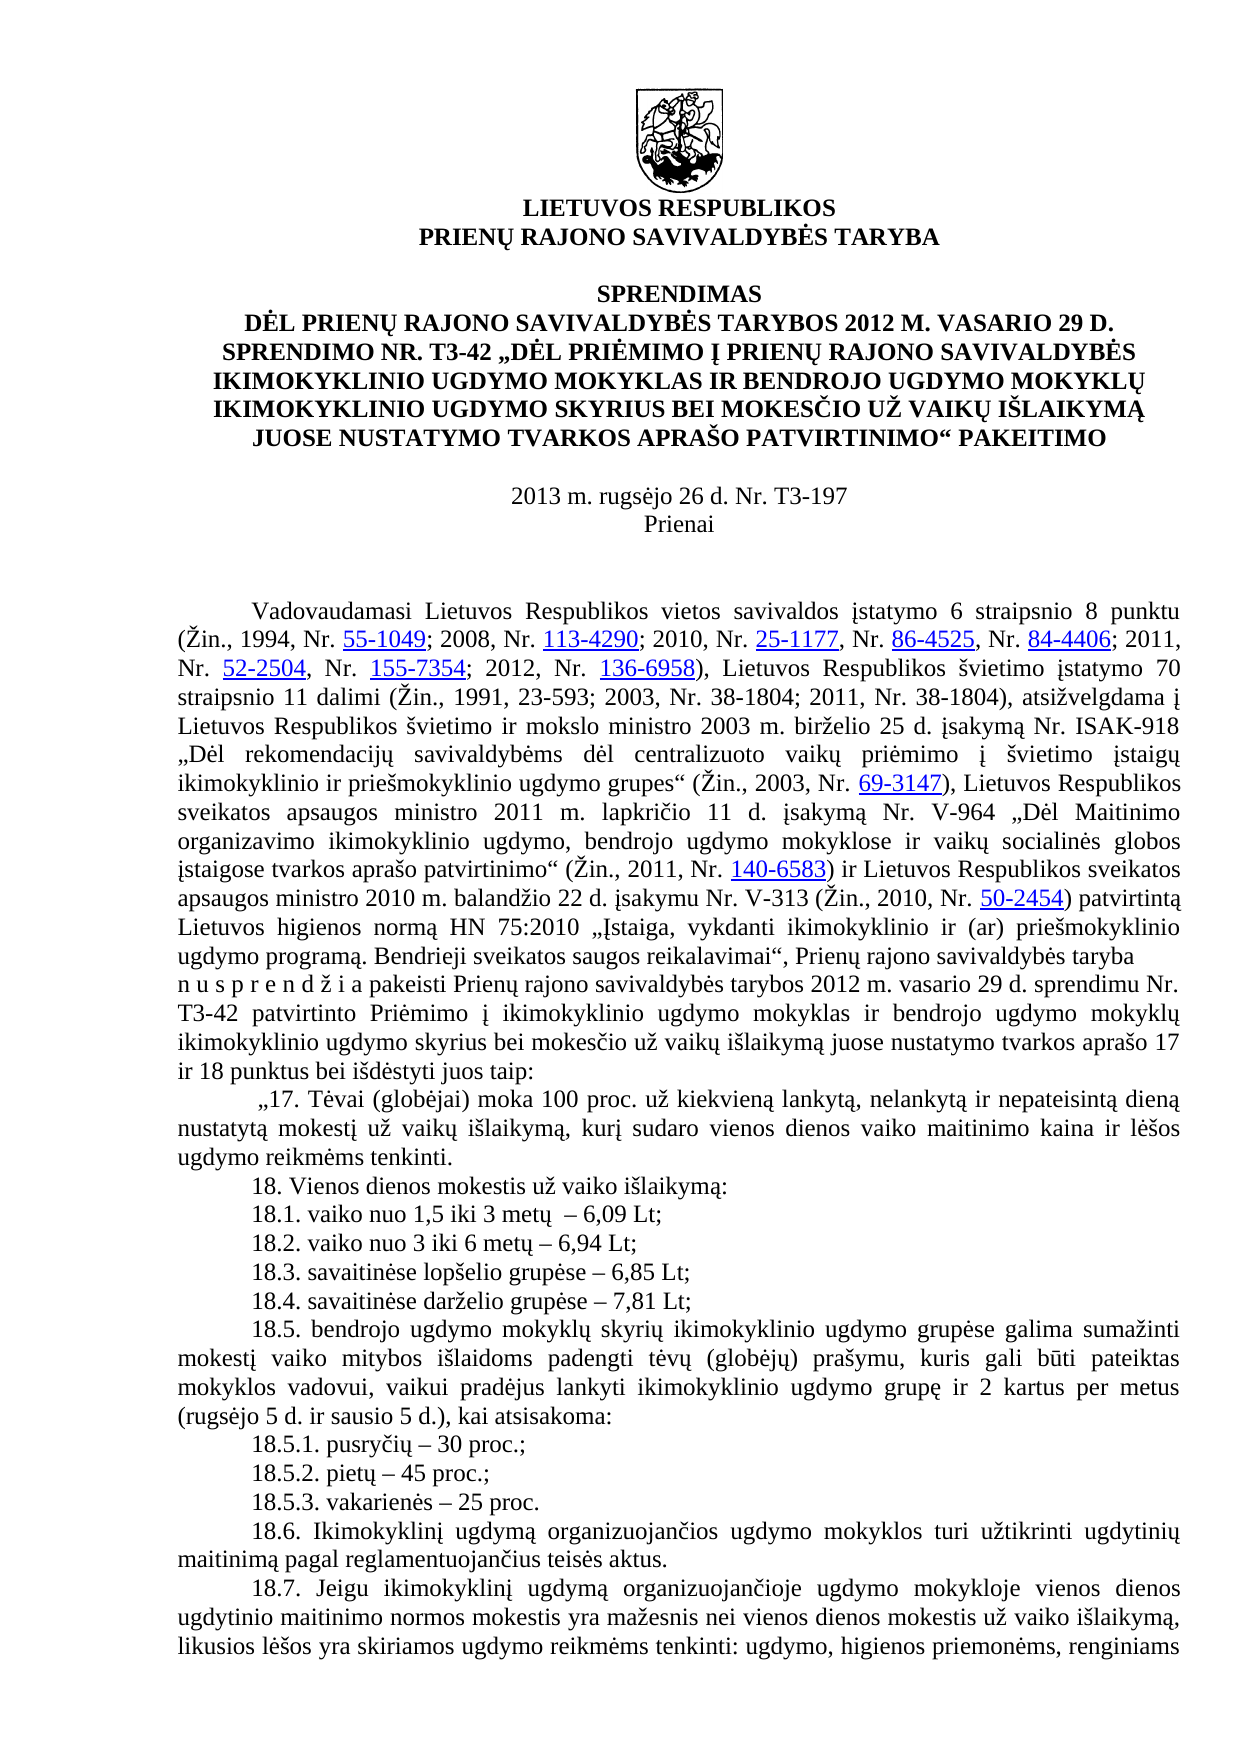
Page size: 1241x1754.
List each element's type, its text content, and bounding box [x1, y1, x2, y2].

text 18.5.2. pietų – 45 proc.; [177, 1458, 1181, 1487]
text 18.4. savaitinėse darželio grupėse – 7,81 Lt; [177, 1286, 1181, 1314]
text 18.2. vaiko nuo 3 iki 6 metų – 6,94 Lt; [177, 1228, 1181, 1257]
text n u s p r e n d ž i a pakeisti Prienų rajono savivaldybės tarybos 2012 m. vasario 29 d. sprendimu Nr. T3-42 patvirtinto Priėmimo į ikimokyklinio ugdymo mokyklas ir bendrojo ugdymo mokyklų ikimokyklinio ugdymo skyrius bei mokesčio už vaikų išlaikymą juose nustatymo tvarkos aprašo 17 ir 18 punktus bei išdėstyti juos taip: [177, 969, 1181, 1084]
text 18. Vienos dienos mokestis už vaiko išlaikymą: [177, 1171, 1181, 1199]
text DĖL PRIENŲ RAJONO SAVIVALDYBĖS TARYBOS 2012 M. VASARIO 29 D. SPRENDIMO NR. T3-42 „DĖL PRIĖMIMO Į PRIENŲ RAJONO SAVIVALDYBĖS IKIMOKYKLINIO UGDYMO MOKYKLAS IR BENDROJO UGDYMO MOKYKLŲ IKIMOKYKLINIO UGDYMO SKYRIUS BEI MOKESČIO UŽ VAIKŲ IŠLAIKYMĄ JUOSE NUSTATYMO TVARKOS APRAŠO PATVIRTINIMO“ PAKEITIMO [177, 308, 1181, 452]
text 18.1. vaiko nuo 1,5 iki 3 metų – 6,09 Lt; [177, 1199, 1181, 1228]
text PRIENŲ RAJONO SAVIVALDYBĖS TARYBA [177, 222, 1181, 251]
text 18.5. bendrojo ugdymo mokyklų skyrių ikimokyklinio ugdymo grupėse galima sumažinti mokestį vaiko mitybos išlaidoms padengti tėvų (globėjų) prašymu, kuris gali būti pateiktas mokyklos vadovui, vaikui pradėjus lankyti ikimokyklinio ugdymo grupę ir 2 kartus per metus (rugsėjo 5 d. ir sausio 5 d.), kai atsisakoma: [177, 1314, 1181, 1429]
text LIETUVOS RESPUBLIKOS [177, 193, 1181, 222]
text Prienai [177, 509, 1181, 538]
text „17. Tėvai (globėjai) moka 100 proc. už kiekvieną lankytą, nelankytą ir nepateisintą dieną nustatytą mokestį už vaikų išlaikymą, kurį sudaro vienos dienos vaiko maitinimo kaina ir lėšos ugdymo reikmėms tenkinti. [177, 1084, 1181, 1171]
text Sprendimas [177, 279, 1181, 308]
text 18.3. savaitinėse lopšelio grupėse – 6,85 Lt; [177, 1257, 1181, 1286]
text 2013 m. rugsėjo 26 d. Nr. T3-197 [177, 481, 1181, 509]
text 18.5.3. vakarienės – 25 proc. [177, 1487, 1181, 1516]
text 18.6. Ikimokyklinį ugdymą organizuojančios ugdymo mokyklos turi užtikrinti ugdytinių maitinimą pagal reglamentuojančius teisės aktus. [177, 1516, 1181, 1573]
text 18.5.1. pusryčių – 30 proc.; [177, 1429, 1181, 1458]
text 18.7. Jeigu ikimokyklinį ugdymą organizuojančioje ugdymo mokykloje vienos dienos ugdytinio maitinimo normos mokestis yra mažesnis nei vienos dienos mokestis už vaiko išlaikymą, likusios lėšos yra skiriamos ugdymo reikmėms tenkinti: ugdymo, higienos priemonėms, renginiams [177, 1573, 1181, 1659]
text Vadovaudamasi Lietuvos Respublikos vietos savivaldos įstatymo 6 straipsnio 8 punktu (Žin., 1994, Nr. 55-1049; 2008, Nr. 113-4290; 2010, Nr. 25-1177, Nr. 86-4525, Nr. 84-4406; 2011, Nr. 52-2504, Nr. 155-7354; 2012, Nr. 136-6958), Lietuvos Respublikos švietimo įstatymo 70 straipsnio 11 dalimi (Žin., 1991, 23-593; 2003, Nr. 38-1804; 2011, Nr. 38-1804), atsižvelgdama į Lietuvos Respublikos švietimo ir mokslo ministro 2003 m. birželio 25 d. įsakymą Nr. ISAK-918 „Dėl rekomendacijų savivaldybėms dėl centralizuoto vaikų priėmimo į švietimo įstaigų ikimokyklinio ir priešmokyklinio ugdymo grupes“ (Žin., 2003, Nr. 69-3147), Lietuvos Respublikos sveikatos apsaugos ministro 2011 m. lapkričio 11 d. įsakymą Nr. V-964 „Dėl Maitinimo organizavimo ikimokyklinio ugdymo, bendrojo ugdymo mokyklose ir vaikų socialinės globos įstaigose tvarkos aprašo patvirtinimo“ (Žin., 2011, Nr. 140-6583) ir Lietuvos Respublikos sveikatos apsaugos ministro 2010 m. balandžio 22 d. įsakymu Nr. V-313 (Žin., 2010, Nr. 50-2454) patvirtintą Lietuvos higienos normą HN 75:2010 „Įstaiga, vykdanti ikimokyklinio ir (ar) priešmokyklinio ugdymo programą. Bendrieji sveikatos saugos reikalavimai“, Prienų rajono savivaldybės taryba [177, 596, 1181, 969]
